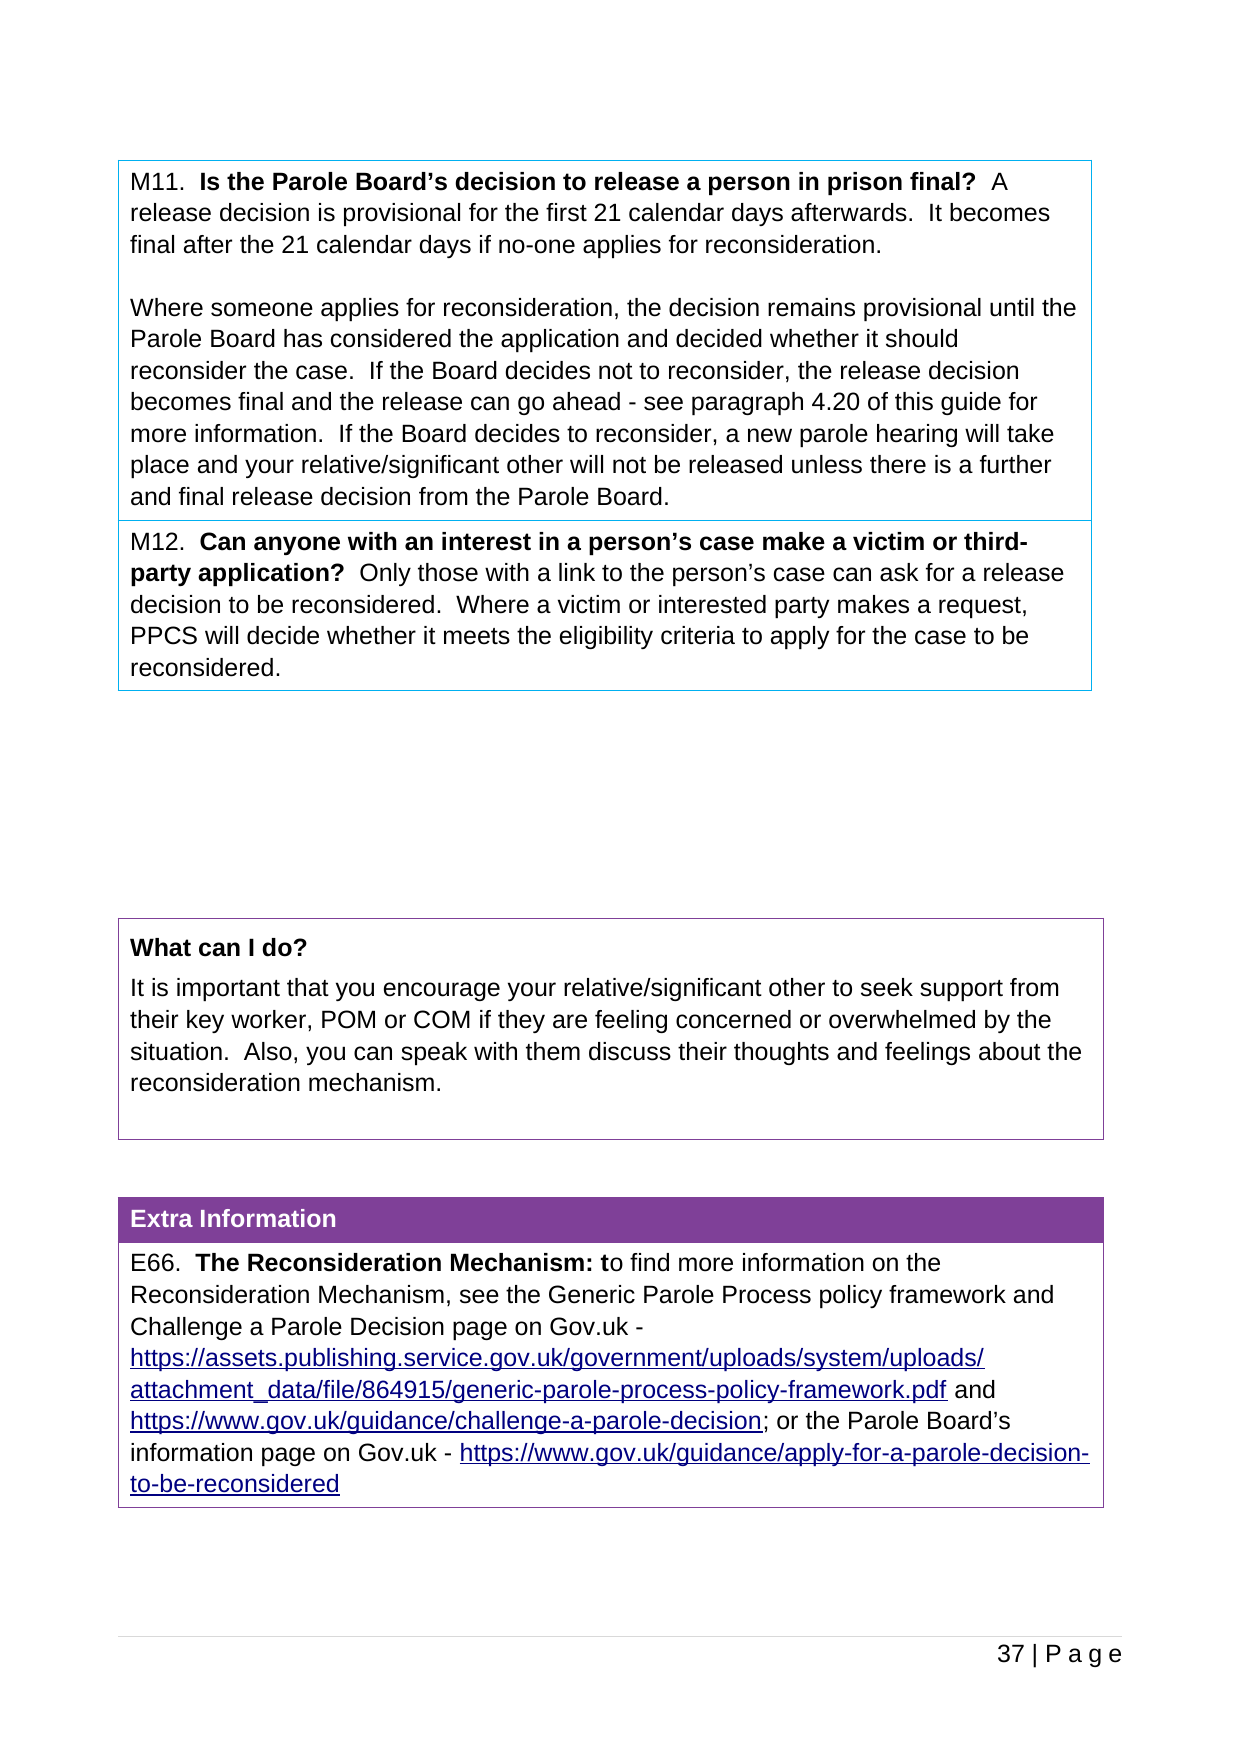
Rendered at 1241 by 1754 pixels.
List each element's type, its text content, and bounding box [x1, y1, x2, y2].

table_cell M12. Can anyone with an interest in a person’s case make a victim or third-party application? Only those with a link to the person’s case can ask for a release decision to be reconsidered. Where a victim or interested party makes a request, PPCS will decide whether it meets the eligibility criteria to apply for the case to be reconsidered. [119, 521, 1091, 690]
table_cell E66. The Reconsideration Mechanism: to find more information on the Reconsideration Mechanism, see the Generic Parole Process policy framework and Challenge a Parole Decision page on Gov.uk - https://assets.publishing.service.gov.uk/government/uploads/system/uploads/attachment_data/file/864915/generic-parole-process-policy-framework.pdf and https://www.gov.uk/guidance/challenge-a-parole-decision; or the Parole Board’s information page on Gov.uk - https://www.gov.uk/guidance/apply-for-a-parole-decision-to-be-reconsidered [119, 1243, 1103, 1507]
table_header Extra Information [119, 1198, 1103, 1241]
table_header What can I do? It is important that you encourage your relative/significant other to seek support from their key worker, POM or COM if they are feeling concerned or overwhelmed by the situation. Also, you can speak with them discuss their thoughts and feelings about the reconsideration mechanism. [119, 919, 1103, 1139]
table_cell M11. Is the Parole Board’s decision to release a person in prison final? A release decision is provisional for the first 21 calendar days afterwards. It becomes final after the 21 calendar days if no-one applies for reconsideration. Where someone applies for reconsideration, the decision remains provisional until the Parole Board has considered the application and decided whether it should reconsider the case. If the Board decides not to reconsider, the release decision becomes final and the release can go ahead - see paragraph 4.20 of this guide for more information. If the Board decides to reconsider, a new parole hearing will take place and your relative/significant other will not be released unless there is a further and final release decision from the Parole Board. [119, 161, 1091, 519]
